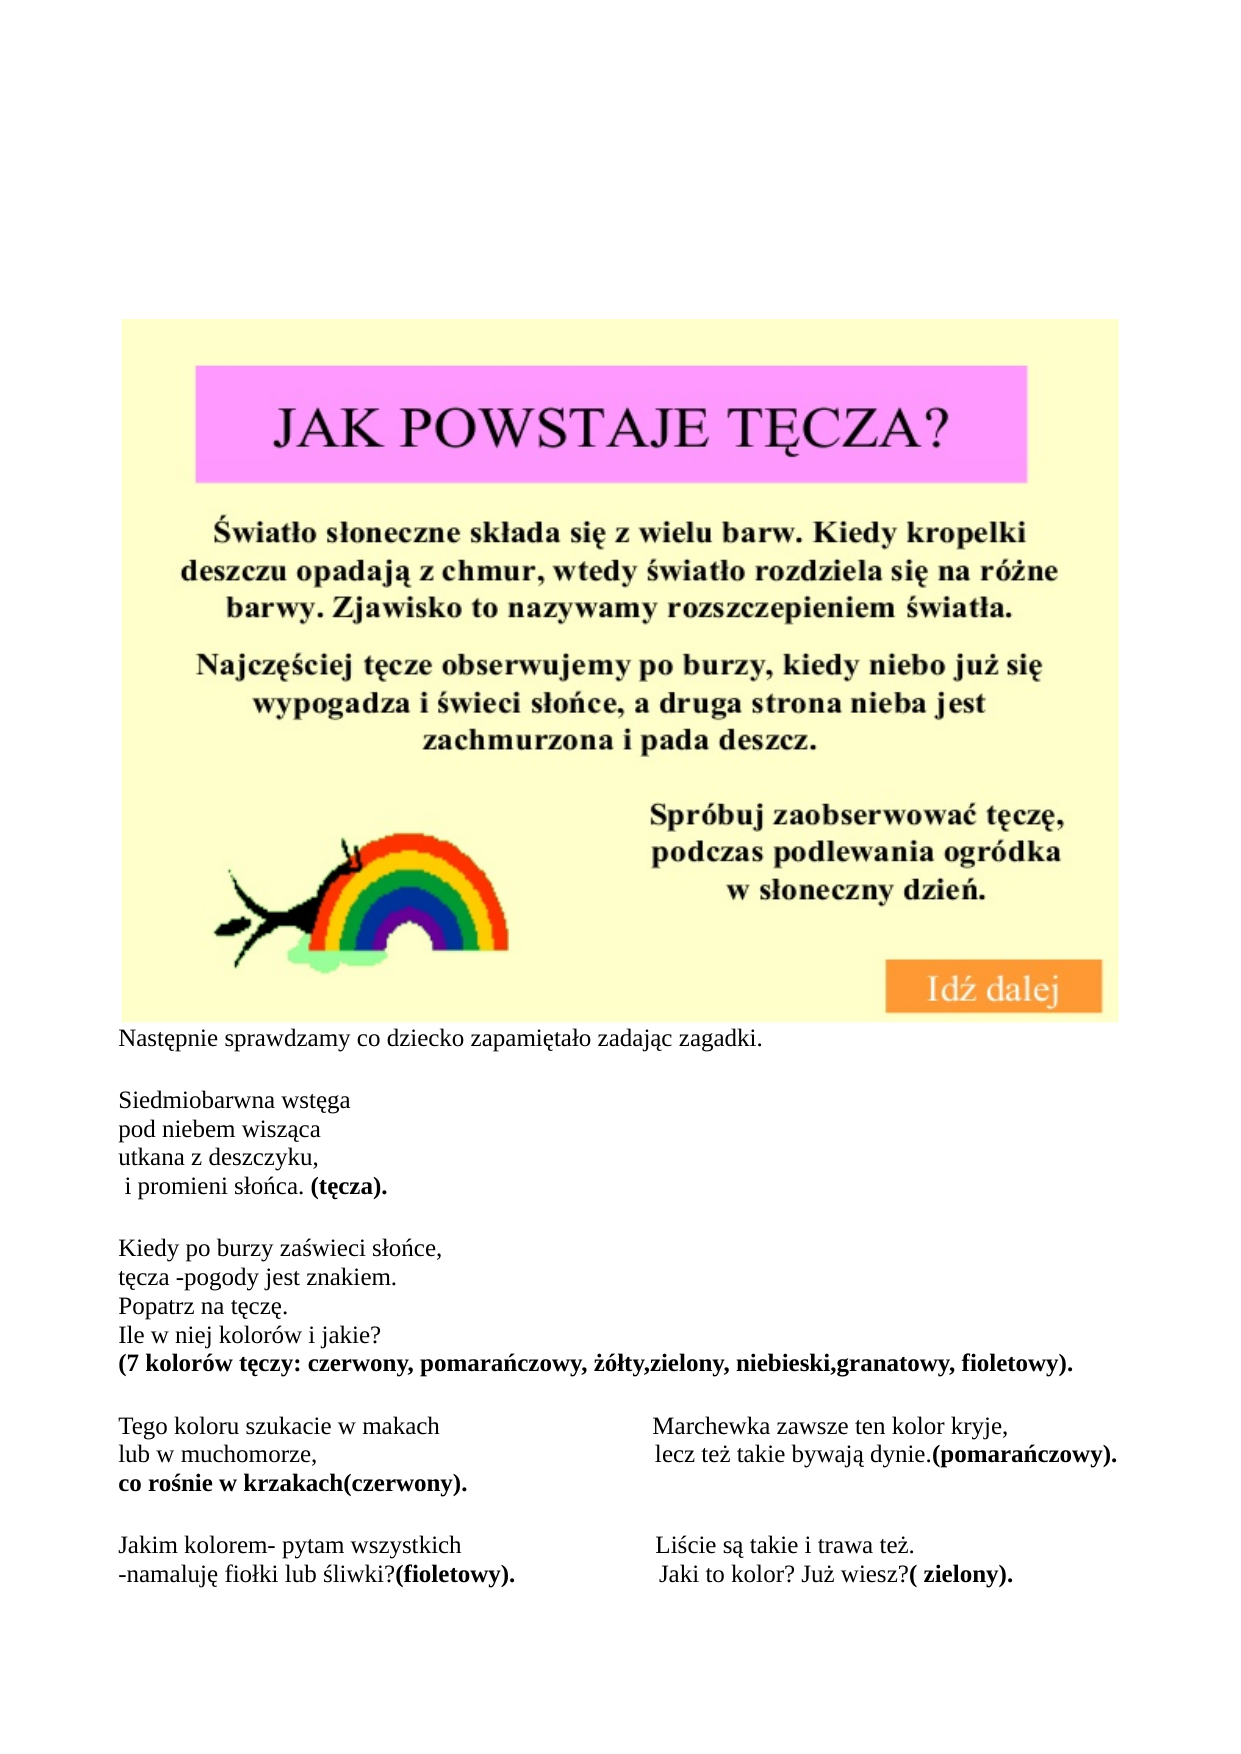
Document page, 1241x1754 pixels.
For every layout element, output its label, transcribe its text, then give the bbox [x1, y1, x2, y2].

text Jakim kolorem- pytam wszystkich Liście są takie i trawa też. [118, 1531, 1122, 1559]
picture [121, 319, 1119, 1023]
text Siedmiobarwna wstęga [118, 1085, 1122, 1114]
text Ile w niej kolorów i jakie? [118, 1320, 1122, 1348]
text Kiedy po burzy zaświeci słońce, [118, 1233, 1122, 1262]
text co rośnie w krzakach(czerwony). [118, 1468, 1122, 1497]
text utkana z deszczyku, [118, 1142, 1122, 1171]
text Popatrz na tęczę. [118, 1291, 1122, 1320]
text pod niebem wisząca [118, 1114, 1122, 1142]
text tęcza -pogody jest znakiem. [118, 1262, 1122, 1291]
text i promieni słońca. (tęcza). [118, 1171, 1122, 1200]
text (7 kolorów tęczy: czerwony, pomarańczowy, żółty,zielony, niebieski,granatowy, fioletowy). [118, 1348, 1122, 1377]
text Tego koloru szukacie w makach Marchewka zawsze ten kolor kryje, [118, 1411, 1122, 1439]
text Następnie sprawdzamy co dziecko zapamiętało zadając zagadki. [118, 319, 1122, 1051]
text -namaluję fiołki lub śliwki?(fioletowy). Jaki to kolor? Już wiesz?( zielony). [118, 1559, 1122, 1588]
text lub w muchomorze, lecz też takie bywają dynie.(pomarańczowy). [118, 1439, 1122, 1468]
